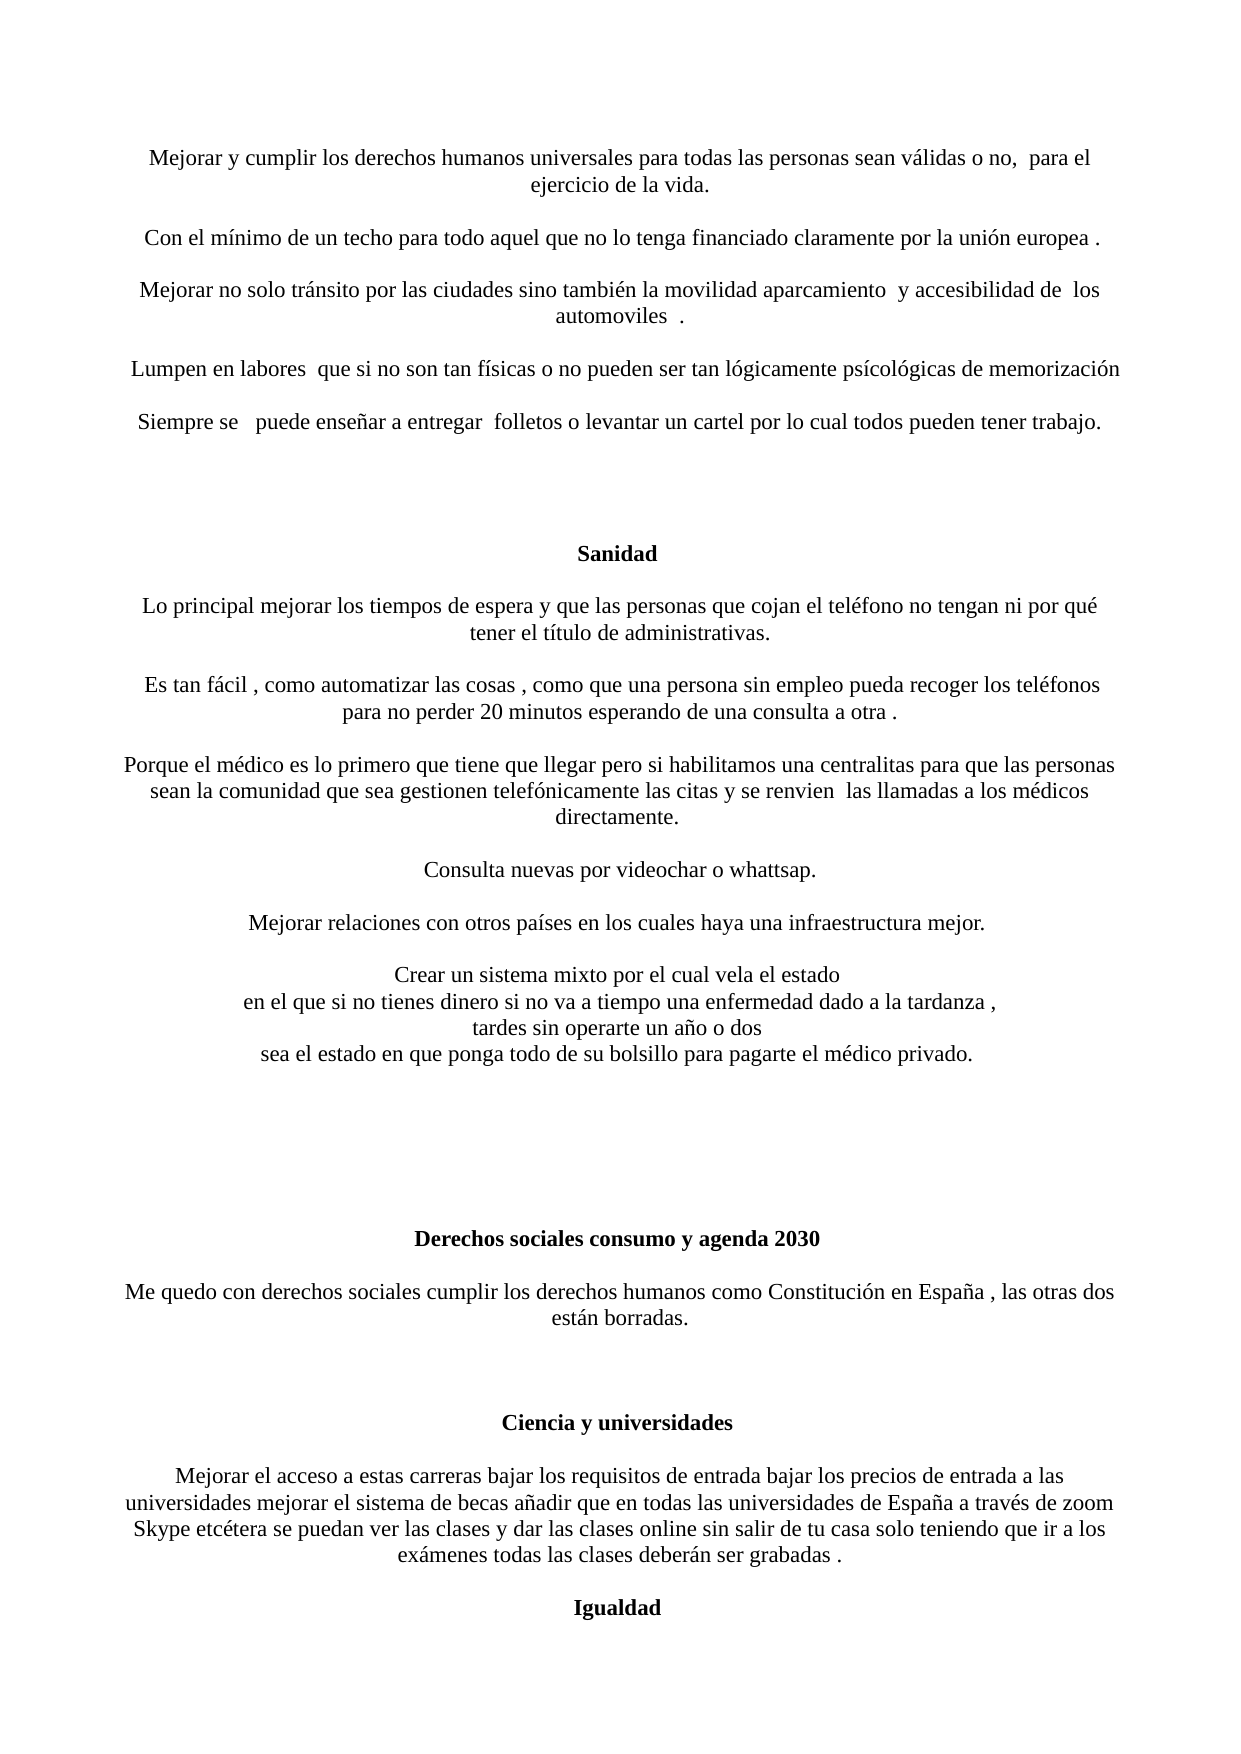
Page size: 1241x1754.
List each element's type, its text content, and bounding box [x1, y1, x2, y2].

text Es tan fácil , como automatizar las cosas , como que una persona sin empleo pueda recoger los teléfonos para no perder 20 minutos esperando de una consulta a otra . [118, 672, 1122, 724]
text en el que si no tienes dinero si no va a tiempo una enfermedad dado a la tardanza , [118, 988, 1122, 1014]
text sea el estado en que ponga todo de su bolsillo para pagarte el médico privado. [118, 1041, 1122, 1067]
text tardes sin operarte un año o dos [118, 1014, 1122, 1041]
text Mejorar relaciones con otros países en los cuales haya una infraestructura mejor. [118, 909, 1122, 935]
text Derechos sociales consumo y agenda 2030 [118, 1225, 1122, 1251]
text Igualdad [118, 1594, 1122, 1620]
text Ciencia y universidades Mejorar el acceso a estas carreras bajar los requisitos de entrada bajar los precios de entrada a las universidades mejorar el sistema de becas añadir que en todas las universidades de España a través de zoom Skype etcétera se puedan ver las clases y dar las clases online sin salir de tu casa solo teniendo que ir a los exámenes todas las clases deberán ser grabadas . [118, 1409, 1122, 1568]
text Lo principal mejorar los tiempos de espera y que las personas que cojan el teléfono no tengan ni por qué tener el título de administrativas. [118, 566, 1122, 645]
text Crear un sistema mixto por el cual vela el estado [118, 961, 1122, 988]
text Con el mínimo de un techo para todo aquel que no lo tenga financiado claramente por la unión europea . [118, 223, 1122, 250]
text Me quedo con derechos sociales cumplir los derechos humanos como Constitución en España , las otras dos están borradas. [118, 1251, 1122, 1330]
text Mejorar no solo tránsito por las ciudades sino también la movilidad aparcamiento y accesibilidad de los automoviles . [118, 276, 1122, 329]
text Lumpen en labores que si no son tan físicas o no pueden ser tan lógicamente psícológicas de memorización [118, 355, 1122, 382]
text Sanidad [118, 540, 1122, 566]
text Porque el médico es lo primero que tiene que llegar pero si habilitamos una centralitas para que las personas sean la comunidad que sea gestionen telefónicamente las citas y se renvien las llamadas a los médicos directamente. [118, 751, 1122, 830]
text Siempre se puede enseñar a entregar folletos o levantar un cartel por lo cual todos pueden tener trabajo. [118, 408, 1122, 434]
text Consulta nuevas por videochar o whattsap. [118, 856, 1122, 882]
text Mejorar y cumplir los derechos humanos universales para todas las personas sean válidas o no, para el ejercicio de la vida. [118, 118, 1122, 197]
